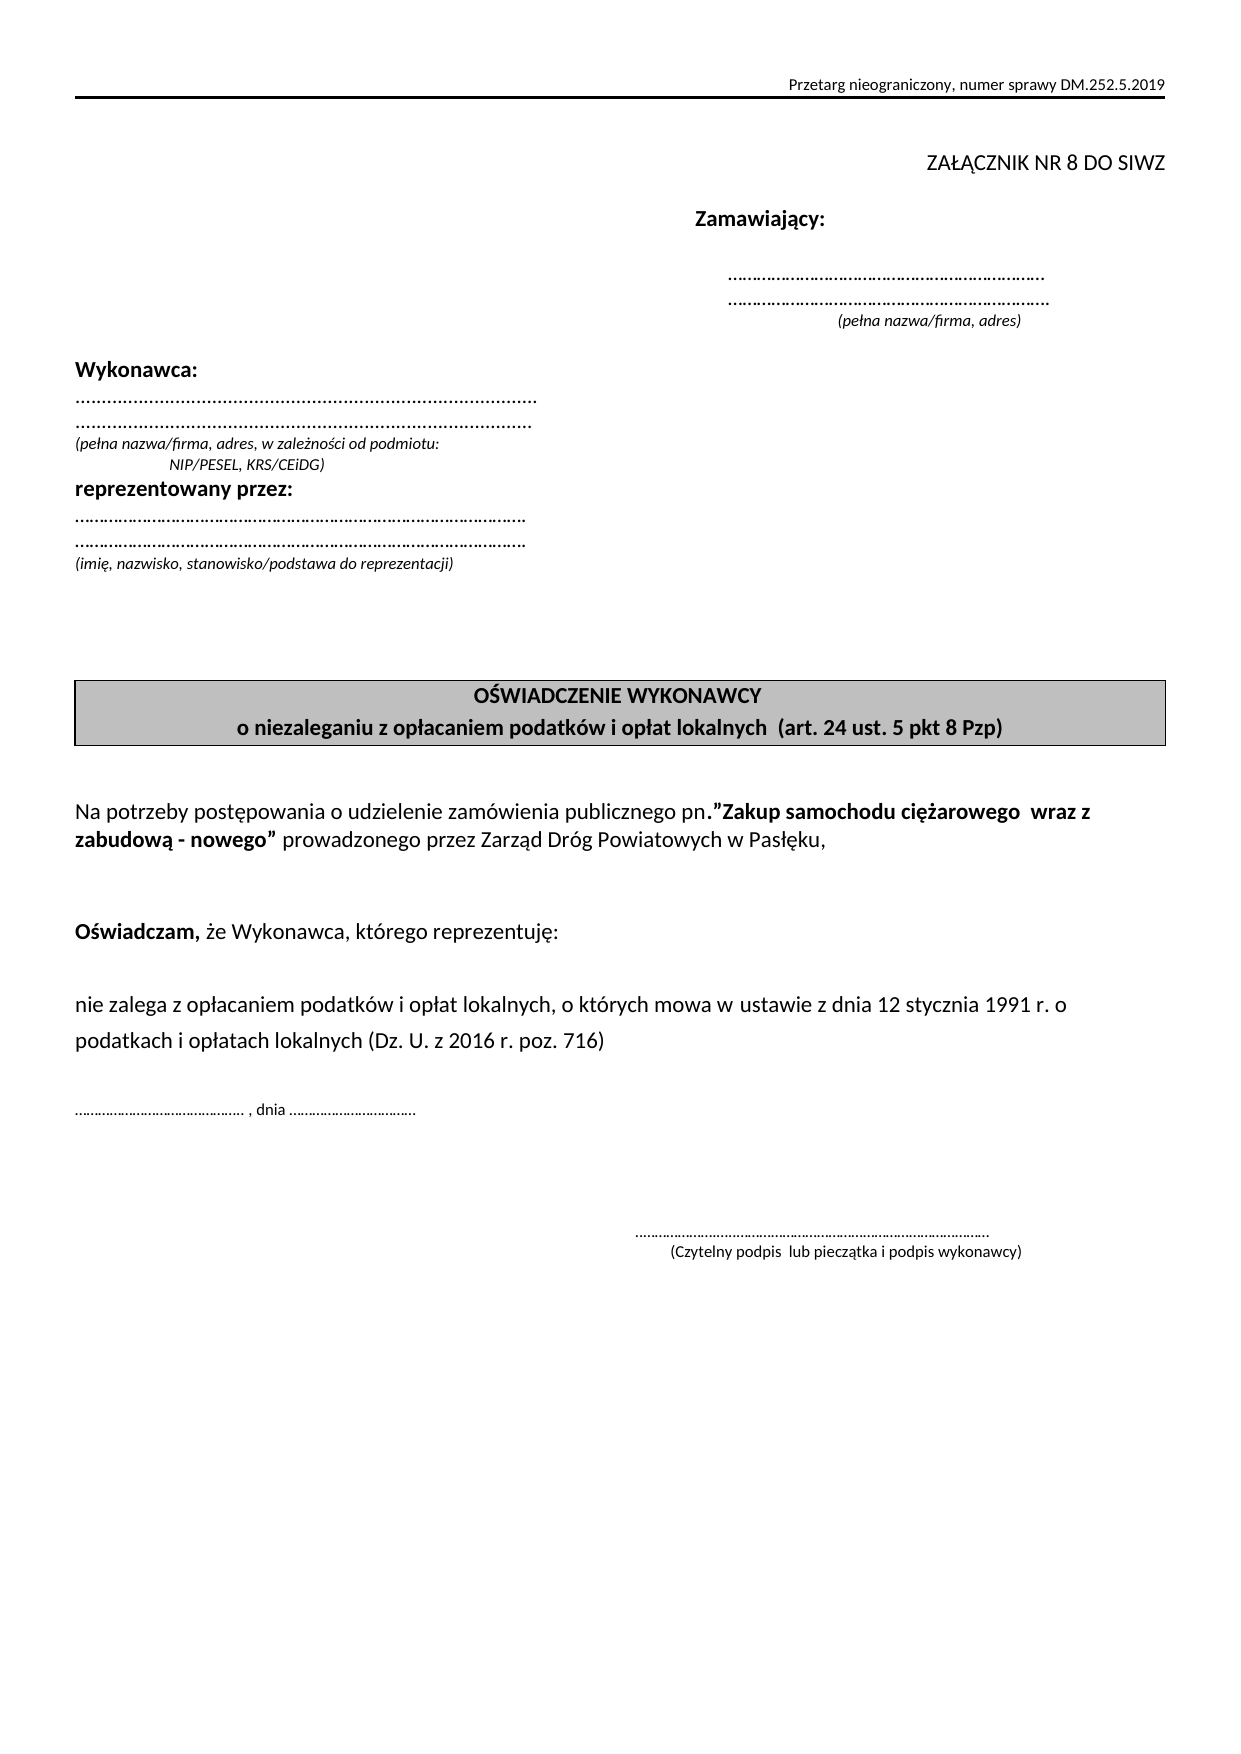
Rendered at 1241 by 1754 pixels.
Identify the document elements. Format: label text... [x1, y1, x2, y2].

text (imię, nazwisko, stanowisko/podstawa do reprezentacji) [75, 553, 1163, 573]
text NIP/PESEL, KRS/CEiDG) [75, 454, 1163, 474]
text …………………………………………………………………………………. [75, 528, 1163, 553]
text ........................................................................................ [75, 383, 1163, 408]
table_header OŚWIADCZENIE WYKONAWCY o niezaleganiu z opłacaniem podatków i opłat lokalnych (art. 24 ust. 5 pkt 8 Pzp) [76, 681, 1165, 745]
text ZAŁĄCZNIK NR 8 DO SIWZ [75, 148, 1165, 176]
text Zamawiający: [621, 204, 1165, 232]
text podatkach i opłatach lokalnych (Dz. U. z 2016 r. poz. 716) [75, 1027, 1165, 1054]
text …………………………………….. , dnia …………………………… [75, 1099, 1165, 1119]
text Oświadczam, że Wykonawca, którego reprezentuję: [75, 917, 1165, 946]
text ..……………….…..………………………………………………………… [75, 1221, 1165, 1241]
text nie zalega z opłacaniem podatków i opłat lokalnych, o których mowa w ustawie z dnia 12 stycznia 1991 r. o [75, 990, 1165, 1018]
text ………………………………………………………… [695, 260, 1165, 285]
text Na potrzeby postępowania o udzielenie zamówienia publicznego pn.”Zakup samochodu ciężarowego wraz z zabudową - nowego” prowadzonego przez Zarząd Dróg Powiatowych w Pasłęku, [75, 797, 1163, 853]
text …………………………………………………………. [695, 285, 1165, 311]
text (Czytelny podpis lub pieczątka i podpis wykonawcy) [75, 1241, 1165, 1262]
text Wykonawca: [75, 355, 1163, 383]
text …………………………………………………………………………………. [75, 502, 1163, 528]
text (pełna nazwa/firma, adres, w zależności od podmiotu: [75, 434, 1163, 454]
text reprezentowany przez: [75, 474, 1163, 502]
text (pełna nazwa/firma, adres) [695, 311, 1165, 331]
text ....................................................................................... [75, 408, 1163, 434]
